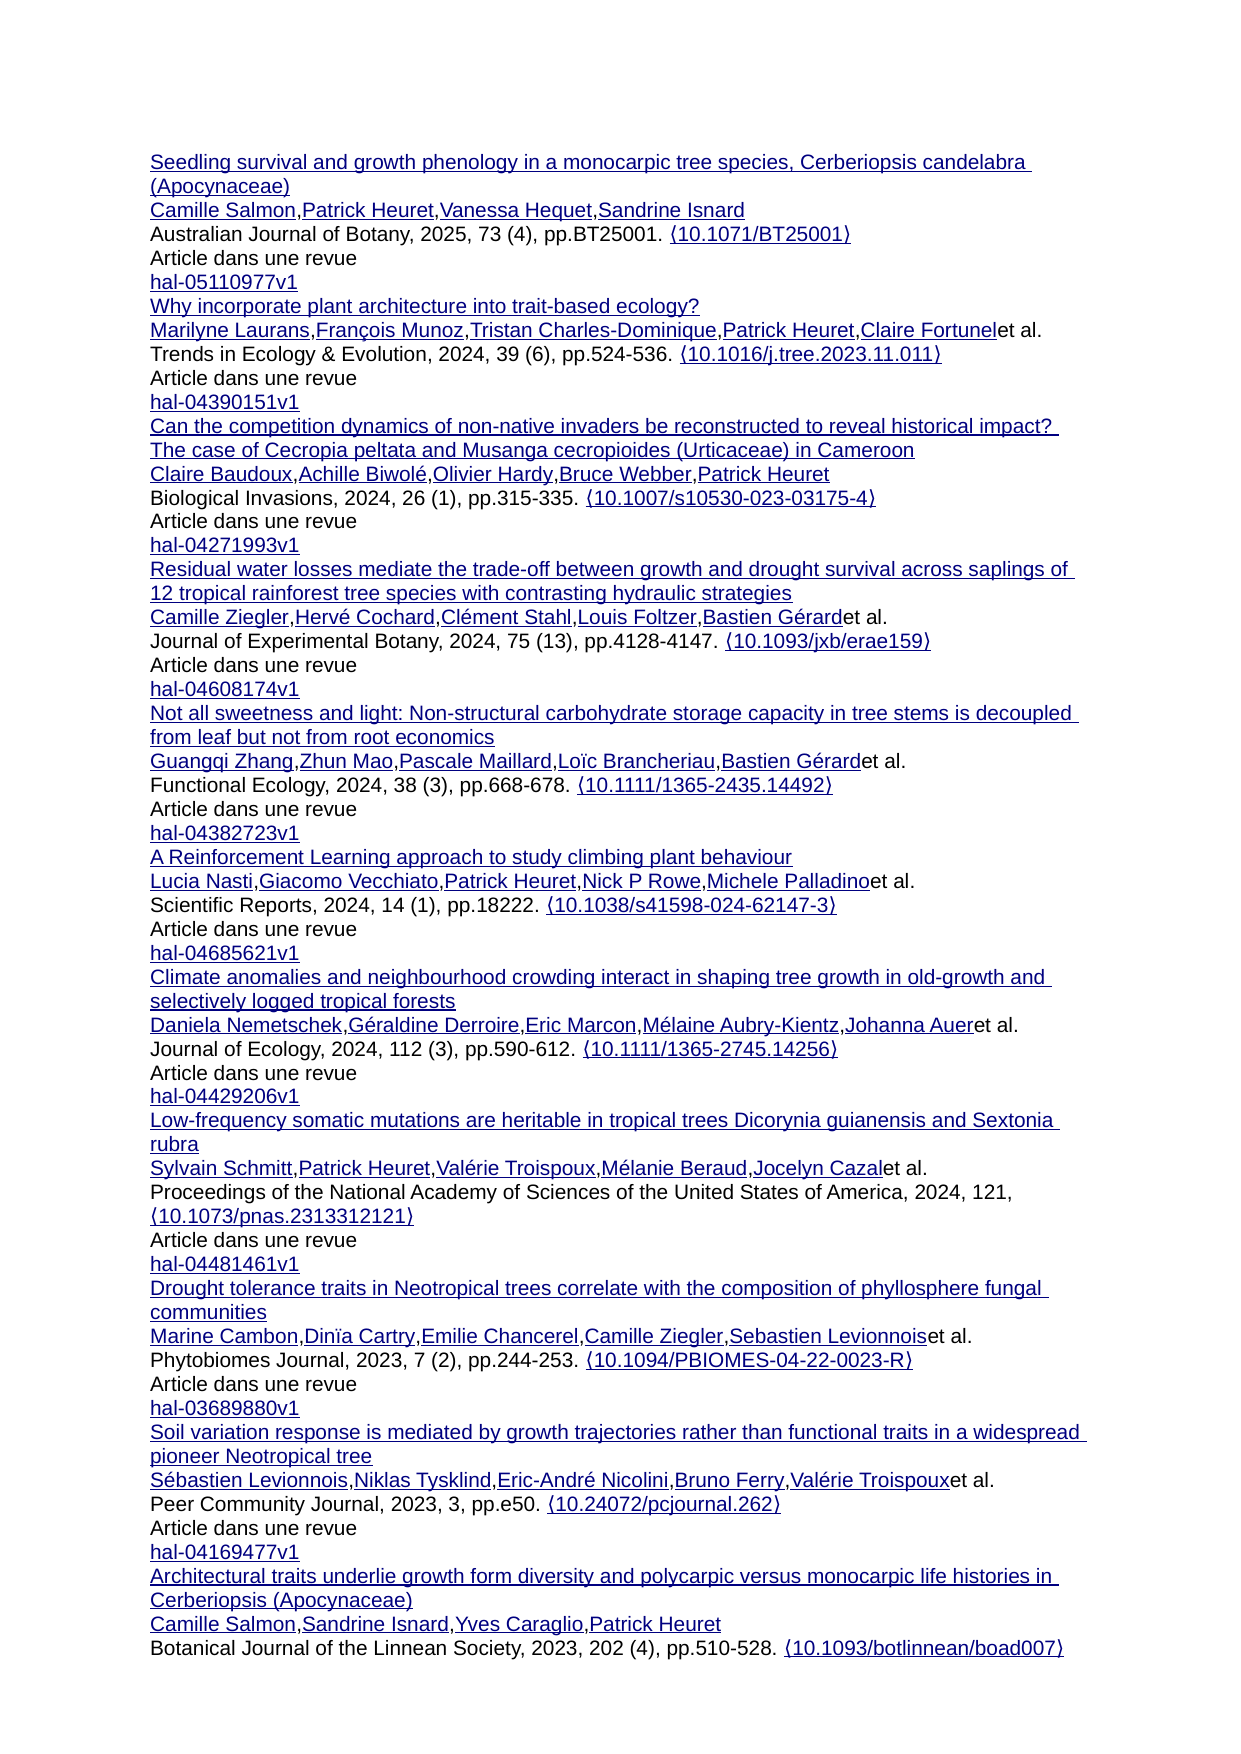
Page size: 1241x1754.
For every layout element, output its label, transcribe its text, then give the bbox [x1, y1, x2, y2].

table_cell Soil variation response is mediated by growth trajectories rather than functional traits in a widespread pioneer Neotropical tree Sébastien Levionnois,Niklas Tysklind,Eric-André Nicolini,Bruno Ferry,Valérie Troispouxet al. Peer Community Journal, 2023, 3, pp.e50. ⟨10.24072/pcjournal.262⟩ Article dans une revue hal-04169477v1 [150, 1420, 1090, 1563]
table_cell A Reinforcement Learning approach to study climbing plant behaviour Lucia Nasti,Giacomo Vecchiato,Patrick Heuret,Nick P Rowe,Michele Palladinoet al. Scientific Reports, 2024, 14 (1), pp.18222. ⟨10.1038/s41598-024-62147-3⟩ Article dans une revue hal-04685621v1 [150, 845, 1090, 964]
table_cell Climate anomalies and neighbourhood crowding interact in shaping tree growth in old‐growth and selectively logged tropical forests Daniela Nemetschek,Géraldine Derroire,Eric Marcon,Mélaine Aubry-Kientz,Johanna Aueret al. Journal of Ecology, 2024, 112 (3), pp.590-612. ⟨10.1111/1365-2745.14256⟩ Article dans une revue hal-04429206v1 [150, 965, 1090, 1108]
table_cell Can the competition dynamics of non-native invaders be reconstructed to reveal historical impact? The case of Cecropia peltata and Musanga cecropioides (Urticaceae) in Cameroon Claire Baudoux,Achille Biwolé,Olivier Hardy,Bruce Webber,Patrick Heuret Biological Invasions, 2024, 26 (1), pp.315-335. ⟨10.1007/s10530-023-03175-4⟩ Article dans une revue hal-04271993v1 [150, 414, 1090, 557]
table_cell Drought tolerance traits in Neotropical trees correlate with the composition of phyllosphere fungal communities Marine Cambon,Dinïa Cartry,Emilie Chancerel,Camille Ziegler,Sebastien Levionnoiset al. Phytobiomes Journal, 2023, 7 (2), pp.244-253. ⟨10.1094/PBIOMES-04-22-0023-R⟩ Article dans une revue hal-03689880v1 [150, 1276, 1090, 1420]
table_cell Architectural traits underlie growth form diversity and polycarpic versus monocarpic life histories in Cerberiopsis (Apocynaceae) Camille Salmon,Sandrine Isnard,Yves Caraglio,Patrick Heuret Botanical Journal of the Linnean Society, 2023, 202 (4), pp.510-528. ⟨10.1093/botlinnean/boad007⟩ [150, 1564, 1090, 1659]
table_cell Why incorporate plant architecture into trait-based ecology? Marilyne Laurans,François Munoz,Tristan Charles-Dominique,Patrick Heuret,Claire Fortunelet al. Trends in Ecology & Evolution, 2024, 39 (6), pp.524-536. ⟨10.1016/j.tree.2023.11.011⟩ Article dans une revue hal-04390151v1 [150, 294, 1090, 413]
table_cell Not all sweetness and light: Non-structural carbohydrate storage capacity in tree stems is decoupled from leaf but not from root economics Guangqi Zhang,Zhun Mao,Pascale Maillard,Loïc Brancheriau,Bastien Gérardet al. Functional Ecology, 2024, 38 (3), pp.668-678. ⟨10.1111/1365-2435.14492⟩ Article dans une revue hal-04382723v1 [150, 701, 1090, 845]
table_cell Residual water losses mediate the trade-off between growth and drought survival across saplings of 12 tropical rainforest tree species with contrasting hydraulic strategies Camille Ziegler,Hervé Cochard,Clément Stahl,Louis Foltzer,Bastien Gérardet al. Journal of Experimental Botany, 2024, 75 (13), pp.4128-4147. ⟨10.1093/jxb/erae159⟩ Article dans une revue hal-04608174v1 [150, 557, 1090, 701]
table_cell Low-frequency somatic mutations are heritable in tropical trees Dicorynia guianensis and Sextonia rubra Sylvain Schmitt,Patrick Heuret,Valérie Troispoux,Mélanie Beraud,Jocelyn Cazalet al. Proceedings of the National Academy of Sciences of the United States of America, 2024, 121, ⟨10.1073/pnas.2313312121⟩ Article dans une revue hal-04481461v1 [150, 1108, 1090, 1276]
table_cell Seedling survival and growth phenology in a monocarpic tree species, Cerberiopsis candelabra (Apocynaceae) Camille Salmon,Patrick Heuret,Vanessa Hequet,Sandrine Isnard Australian Journal of Botany, 2025, 73 (4), pp.BT25001. ⟨10.1071/BT25001⟩ Article dans une revue hal-05110977v1 [150, 150, 1090, 294]
